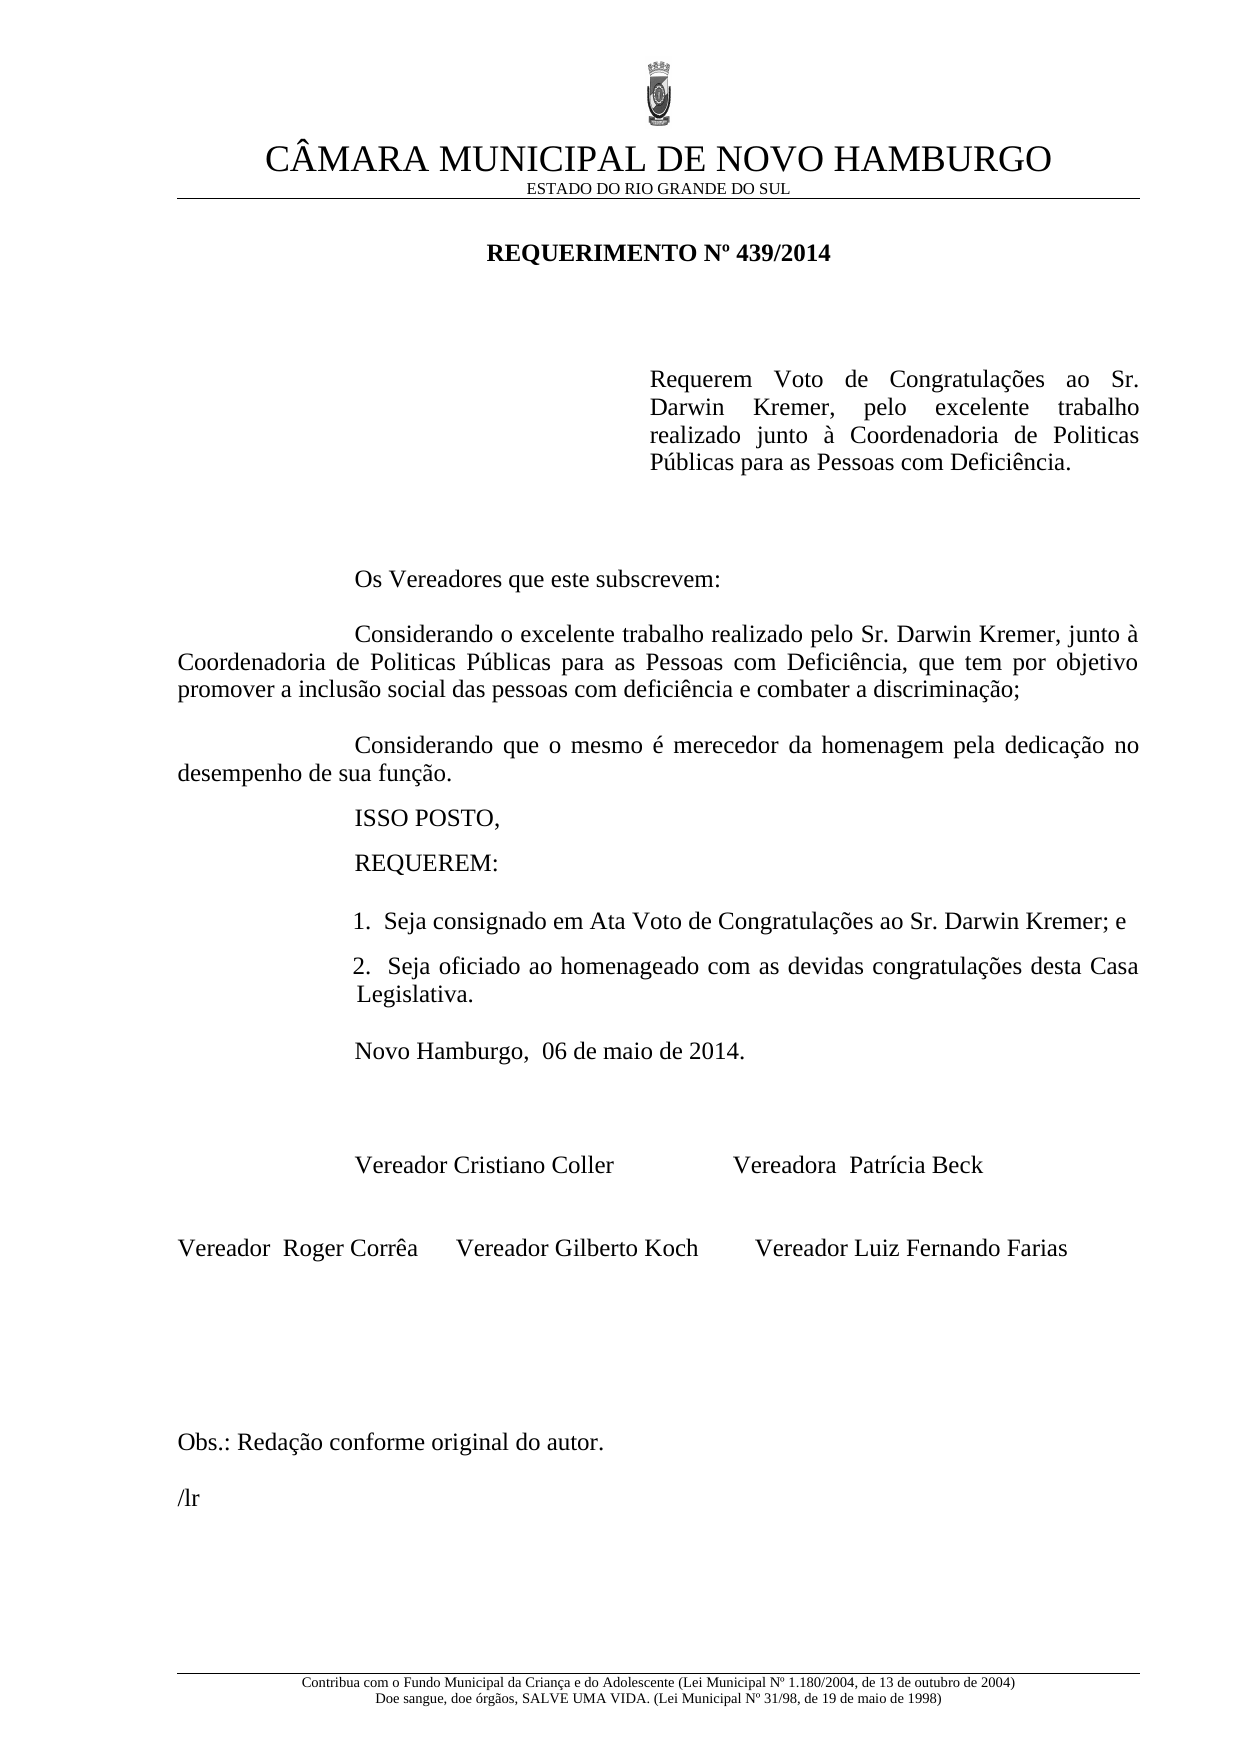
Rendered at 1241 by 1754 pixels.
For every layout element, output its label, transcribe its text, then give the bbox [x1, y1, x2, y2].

text Os Vereadores que este subscrevem: [177, 565, 1140, 592]
text Requerem Voto de Congratulações ao Sr. Darwin Kremer, pelo excelente trabalho realizado junto à Coordenadoria de Politicas Públicas para as Pessoas com Deficiência. [649, 365, 1140, 476]
text ISSO POSTO, [177, 804, 1140, 832]
text Vereador Cristiano Coller Vereadora Patrícia Beck [177, 1151, 1140, 1179]
text Obs.: Redação conforme original do autor. [177, 1428, 1140, 1456]
text Considerando o excelente trabalho realizado pelo Sr. Darwin Kremer, junto à Coordenadoria de Politicas Públicas para as Pessoas com Deficiência, que tem por objetivo promover a inclusão social das pessoas com deficiência e combater a discriminação; [177, 620, 1140, 703]
text Vereador Roger Corrêa Vereador Gilberto Koch Vereador Luiz Fernando Farias [177, 1234, 1140, 1262]
text REQUEREM: [177, 849, 1140, 877]
text 2. Seja oficiado ao homenageado com as devidas congratulações desta Casa Legislativa. [352, 952, 1140, 1008]
text Novo Hamburgo, 06 de maio de 2014. [177, 1037, 1140, 1065]
text 1. Seja consignado em Ata Voto de Congratulações ao Sr. Darwin Kremer; e [352, 907, 1140, 934]
text /lr [177, 1484, 1140, 1512]
title REQUERIMENTO Nº 439/2014 [177, 239, 1140, 266]
text Considerando que o mesmo é merecedor da homenagem pela dedicação no desempenho de sua função. [177, 731, 1140, 786]
